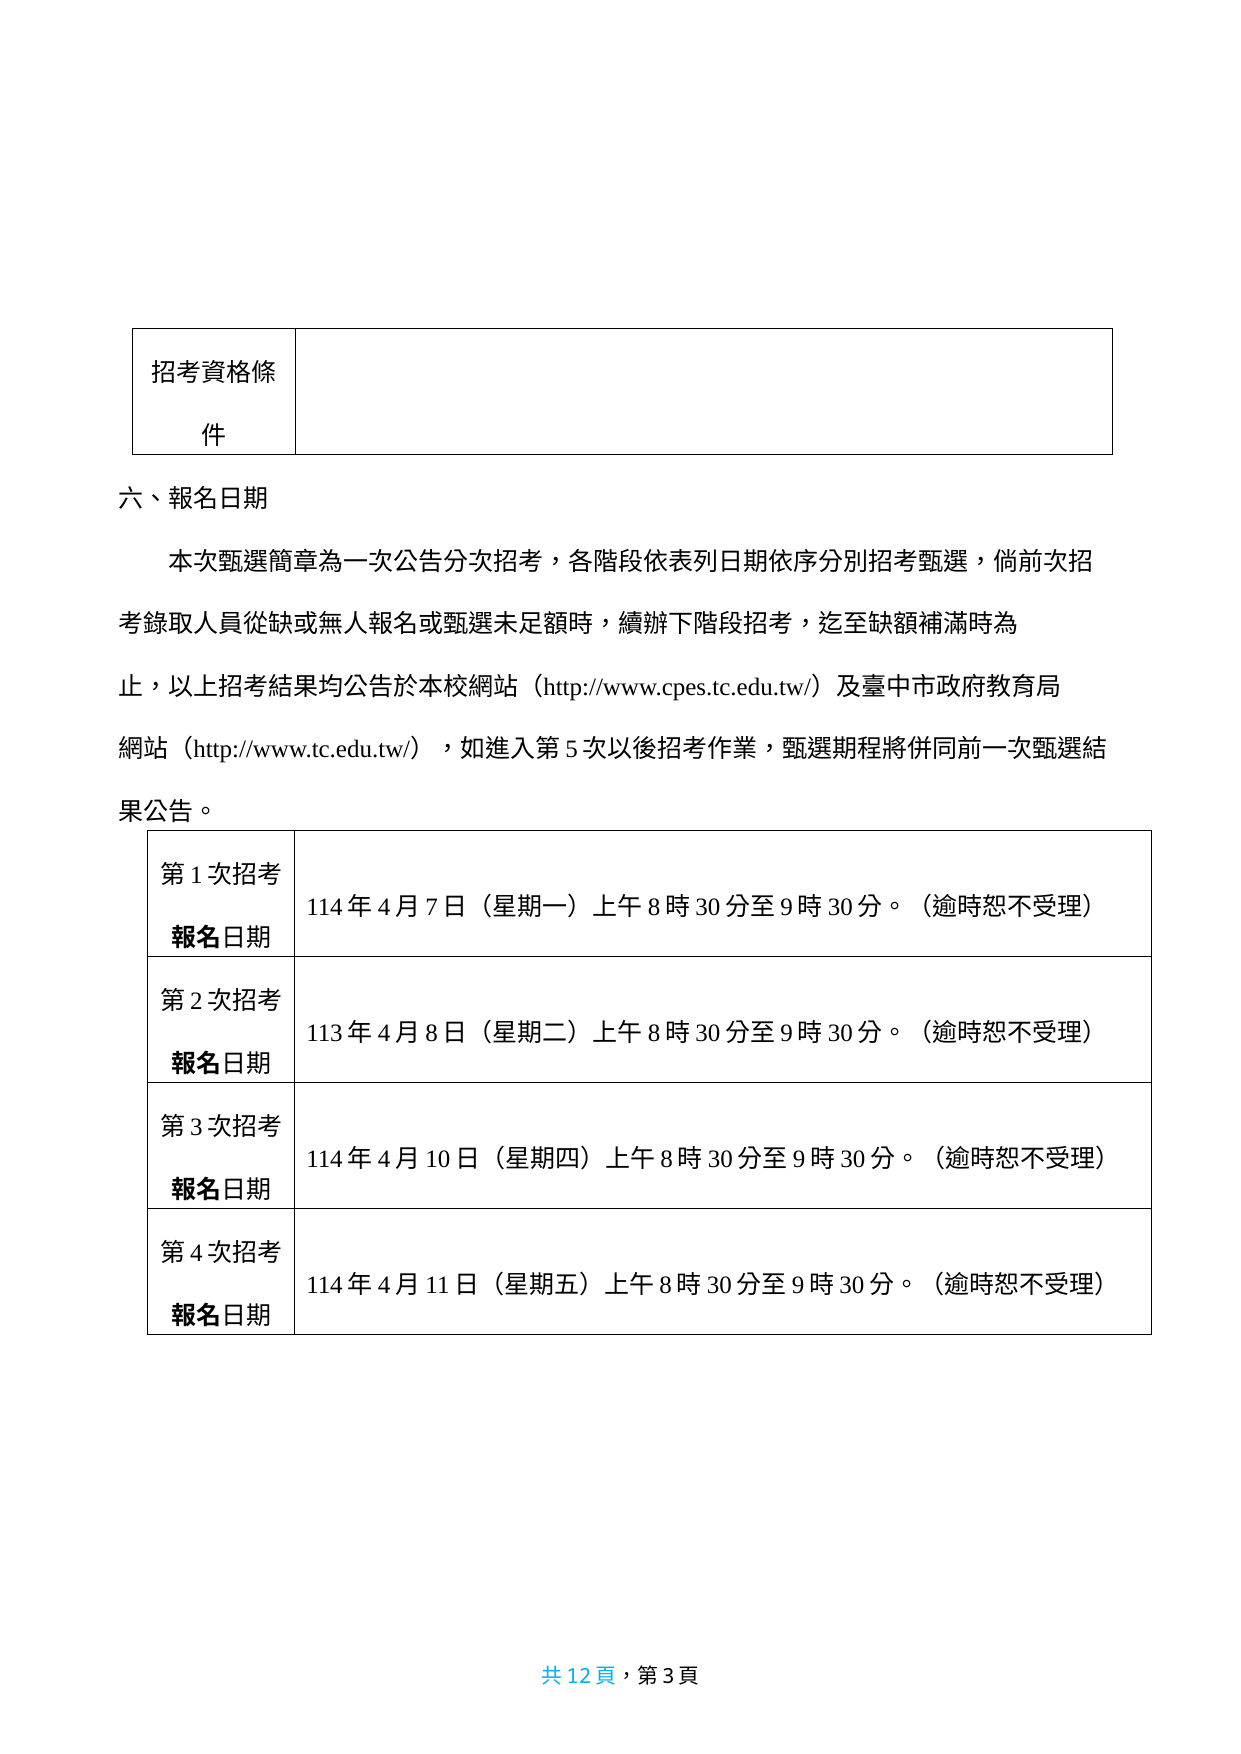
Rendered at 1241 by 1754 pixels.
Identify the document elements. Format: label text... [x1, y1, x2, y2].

table_cell 第3次招考報名日期 [148, 1083, 294, 1208]
table_header 第1次招考報名日期 [148, 831, 294, 956]
table_cell 114年4月11日（星期五）上午8時30分至9時30分。（逾時恕不受理） [295, 1209, 1151, 1334]
text 六、報名日期 本次甄選簡章為一次公告分次招考，各階段依表列日期依序分別招考甄選，倘前次招 [118, 455, 1122, 580]
text 止，以上招考結果均公告於本校網站（http://www.cpes.tc.edu.tw/）及臺中市政府教育局 [118, 643, 1122, 705]
table_cell 114年4月10日（星期四）上午8時30分至9時30分。（逾時恕不受理） [295, 1083, 1151, 1208]
table_cell 第4次招考報名日期 [148, 1209, 294, 1334]
table_cell [296, 329, 1112, 454]
table_cell 招考資格條件 [133, 329, 295, 454]
table_cell 113年4月8日（星期二）上午8時30分至9時30分。（逾時恕不受理） [295, 957, 1151, 1082]
table_cell 第2次招考報名日期 [148, 957, 294, 1082]
table_header 114年4月7日（星期一）上午8時30分至9時30分。（逾時恕不受理） [295, 831, 1151, 956]
text 考錄取人員從缺或無人報名或甄選未足額時，續辦下階段招考，迄至缺額補滿時為 [118, 580, 1122, 643]
text 果公告。 [118, 768, 1122, 830]
text 網站（http://www.tc.edu.tw/），如進入第5次以後招考作業，甄選期程將併同前一次甄選結 [118, 705, 1122, 768]
